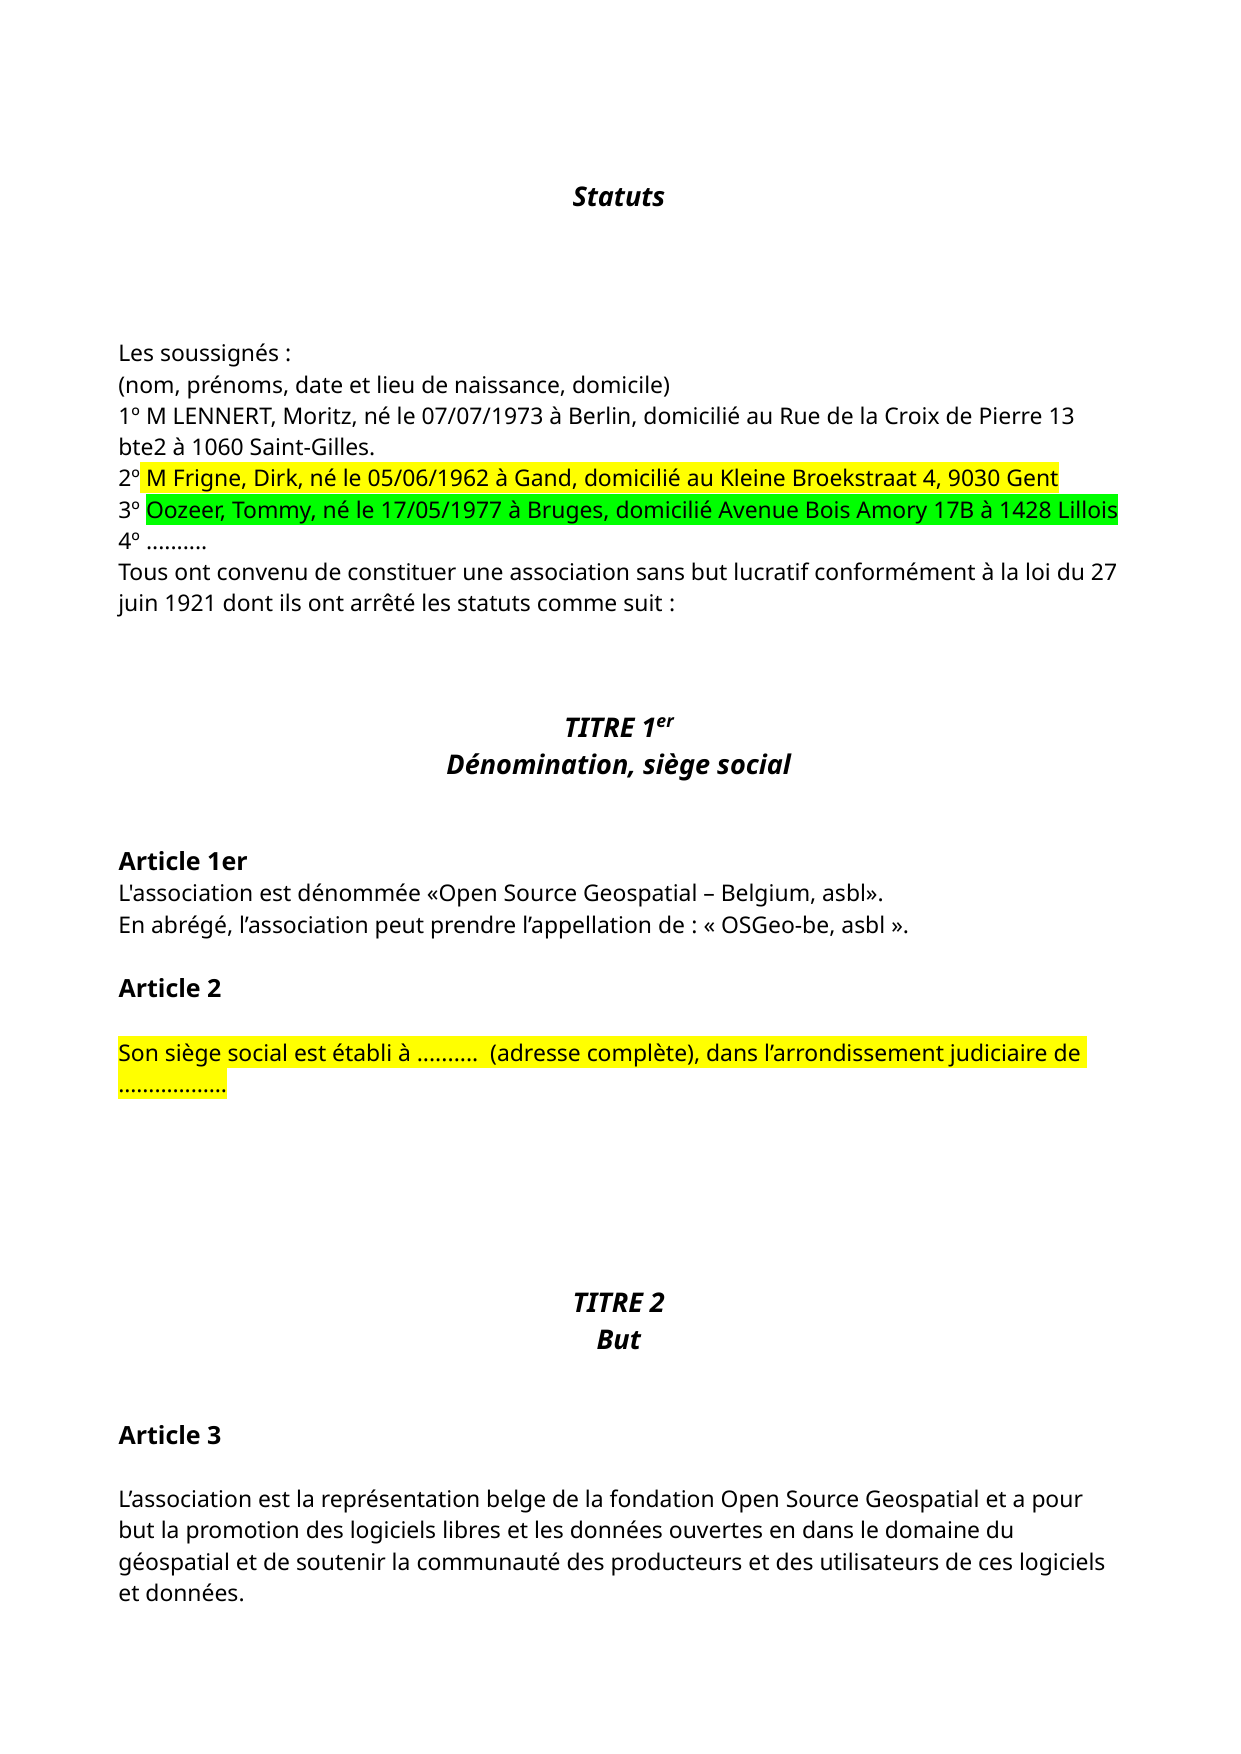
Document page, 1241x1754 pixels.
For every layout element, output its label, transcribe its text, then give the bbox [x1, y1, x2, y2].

subtitle Article 1er [118, 843, 1122, 877]
text Les soussignés : [118, 337, 1122, 368]
text Tous ont convenu de constituer une association sans but lucratif conformément à la loi du 27 juin 1921 dont ils ont arrêté les statuts comme suit : [118, 556, 1122, 618]
text 3º Oozeer, Tommy, né le 17/05/1977 à Bruges, domicilié Avenue Bois Amory 17B à 1428 Lillois [118, 493, 1122, 525]
text En abrégé, l’association peut prendre l’appellation de : « OSGeo-be, asbl ». [118, 909, 1122, 940]
subtitle Article 3 [118, 1418, 1122, 1452]
text Son siège social est établi à .......... (adresse complète), dans l’arrondissement judiciaire de ……………… [118, 1036, 1122, 1099]
subtitle Statuts [118, 177, 1122, 214]
text 1º M LENNERT, Moritz, né le 07/07/1973 à Berlin, domicilié au Rue de la Croix de Pierre 13 bte2 à 1060 Saint-Gilles. [118, 400, 1122, 462]
text 2º M Frigne, Dirk, né le 05/06/1962 à Gand, domicilié au Kleine Broekstraat 4, 9030 Gent [118, 462, 1122, 493]
text L’association est la représentation belge de la fondation Open Source Geospatial et a pour but la promotion des logiciels libres et les données ouvertes en dans le domaine du géospatial et de soutenir la communauté des producteurs et des utilisateurs de ces logiciels et données. [118, 1483, 1122, 1608]
text L'association est dénommée «Open Source Geospatial – Belgium, asbl». [118, 877, 1122, 909]
subtitle Article 2 [118, 971, 1122, 1005]
text (nom, prénoms, date et lieu de naissance, domicile) [118, 368, 1122, 400]
subtitle TITRE 1er Dénomination, siège social [118, 709, 1122, 783]
text 4º .......... [118, 525, 1122, 556]
subtitle TITRE 2 But [118, 1283, 1122, 1357]
